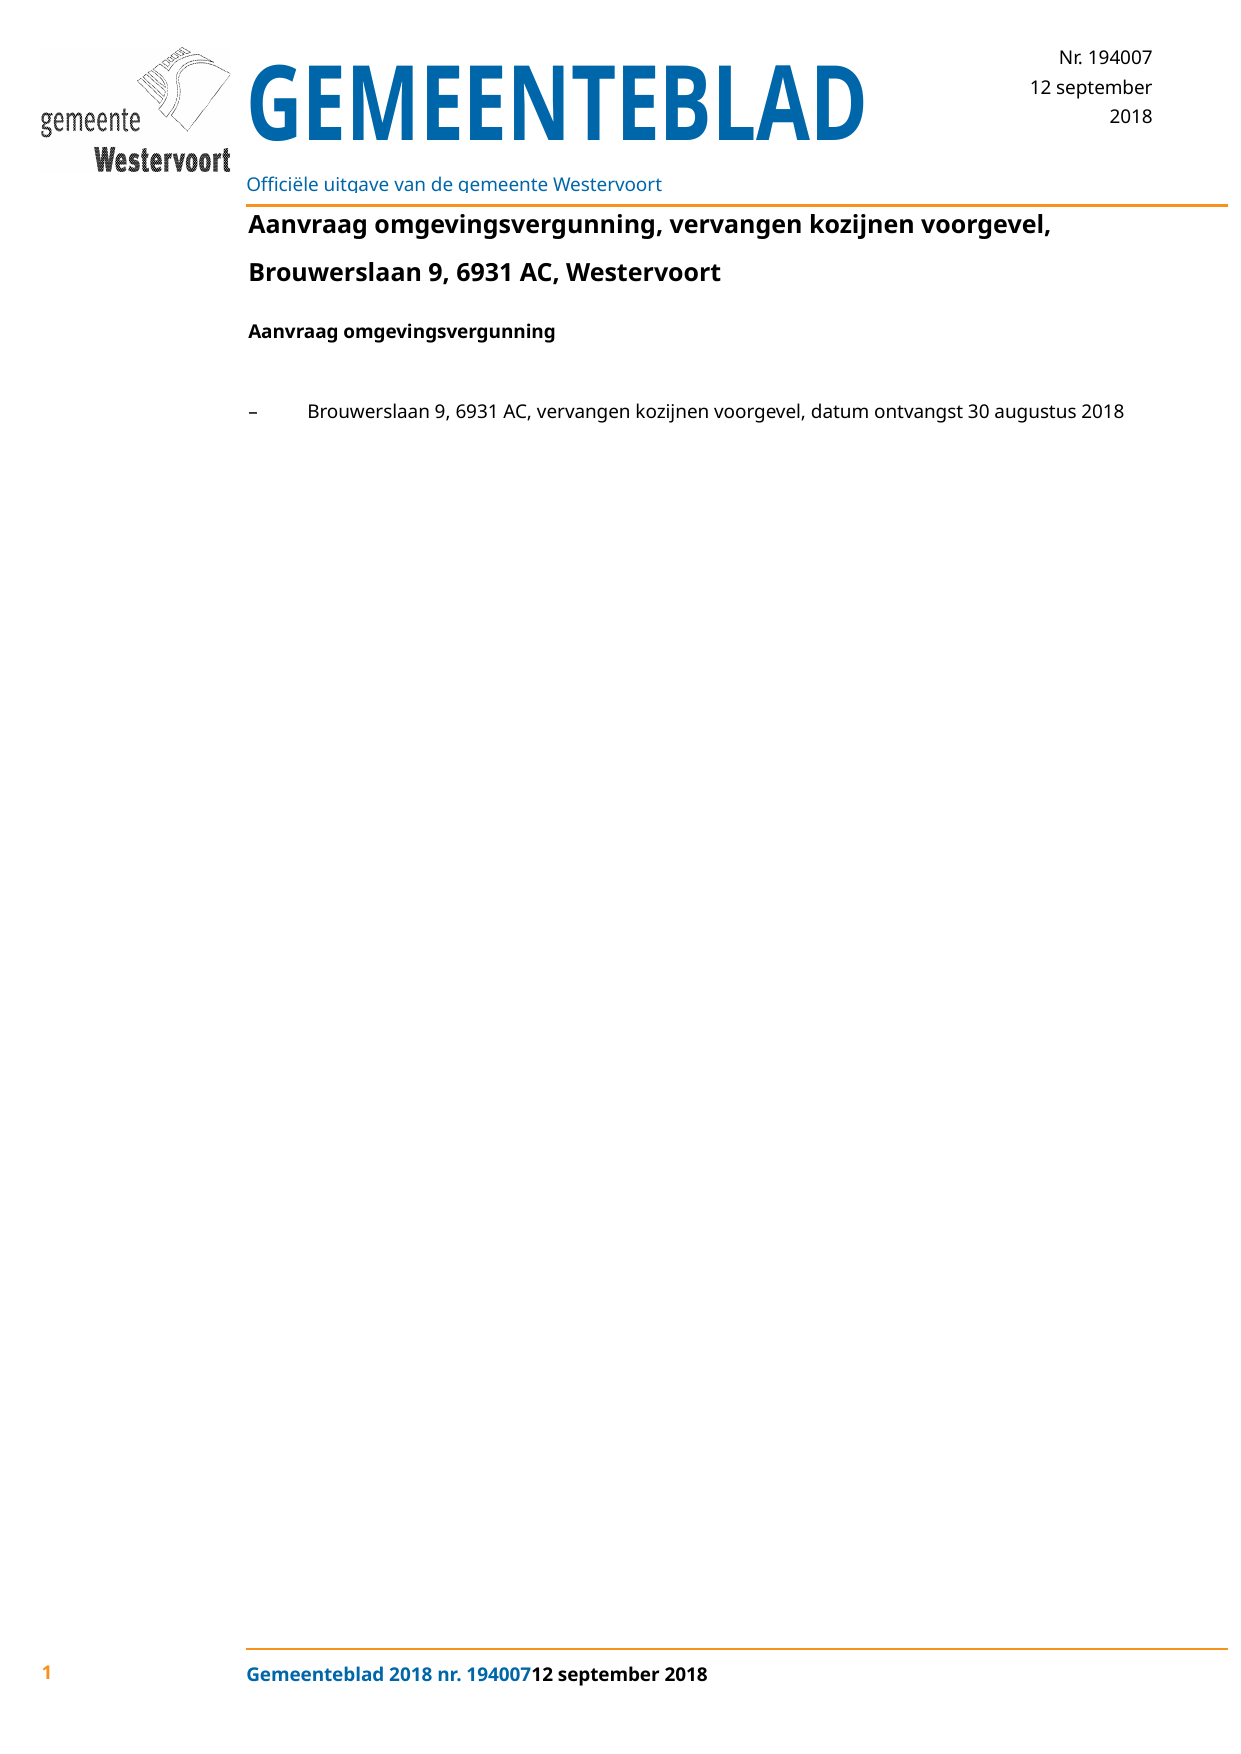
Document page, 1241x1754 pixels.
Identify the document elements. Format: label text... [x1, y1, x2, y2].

text Aanvraag omgevingsvergunning, vervangen kozijnen voorgevel, Brouwerslaan 9, 6931 AC, Westervoort [248, 207, 1152, 288]
text Aanvraag omgevingsvergunning [248, 318, 1152, 344]
picture [41, 47, 231, 172]
list Brouwerslaan 9, 6931 AC, vervangen kozijnen voorgevel, datum ontvangst 30 augustus 2018 [248, 398, 1152, 424]
